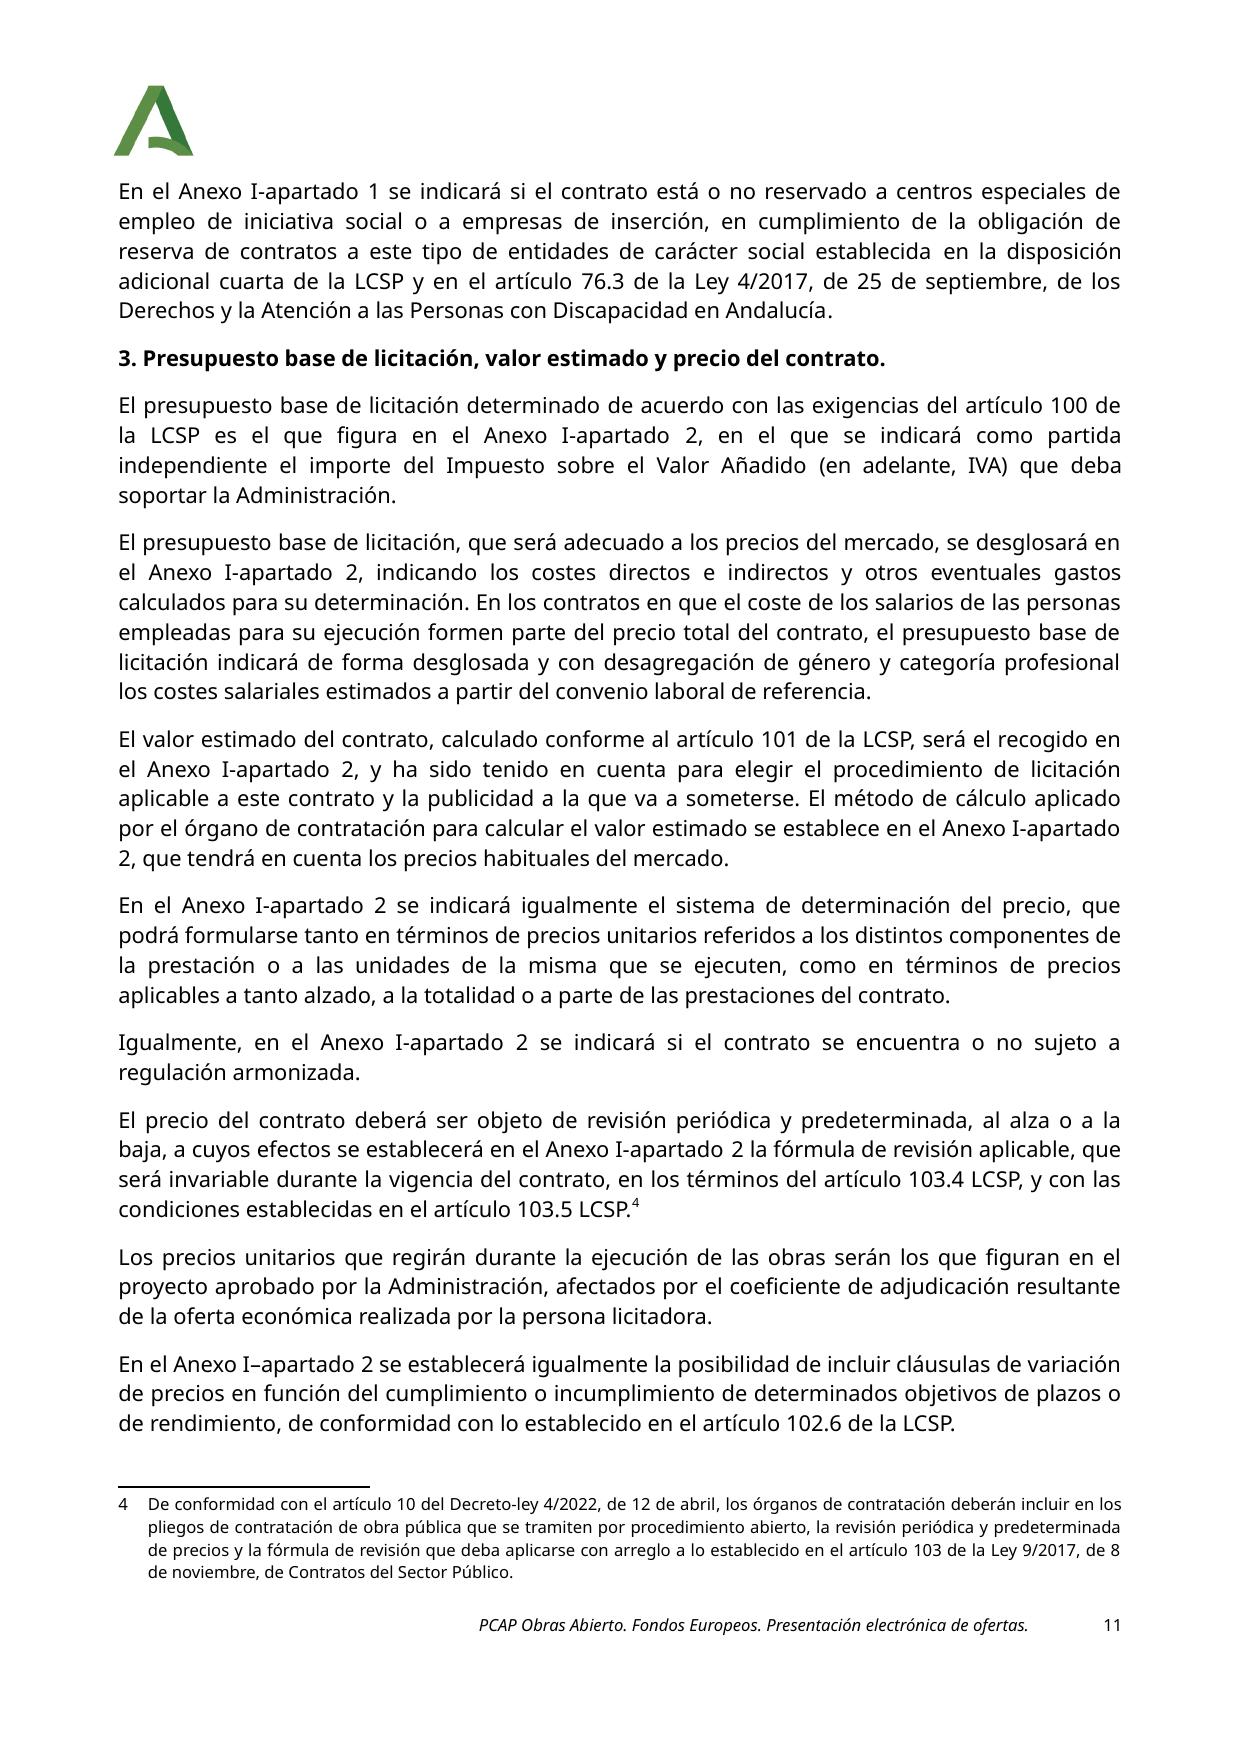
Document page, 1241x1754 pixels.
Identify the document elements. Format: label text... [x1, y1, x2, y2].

text En el Anexo I-apartado 1 se indicará si el contrato está o no reservado a centros especiales de empleo de iniciativa social o a empresas de inserción, en cumplimiento de la obligación de reserva de contratos a este tipo de entidades de carácter social establecida en la disposición adicional cuarta de la LCSP y en el artículo 76.3 de la Ley 4/2017, de 25 de septiembre, de los Derechos y la Atención a las Personas con Discapacidad en Andalucía. [118, 176, 1122, 325]
text De conformidad con el artículo 10 del Decreto-ley 4/2022, de 12 de abril, los órganos de contratación deberán incluir en los pliegos de contratación de obra pública que se tramiten por procedimiento abierto, la revisión periódica y predeterminada de precios y la fórmula de revisión que deba aplicarse con arreglo a lo establecido en el artículo 103 de la Ley 9/2017, de 8 de noviembre, de Contratos del Sector Público. [118, 1493, 1122, 1584]
text El presupuesto base de licitación, que será adecuado a los precios del mercado, se desglosará en el Anexo I-apartado 2, indicando los costes directos e indirectos y otros eventuales gastos calculados para su determinación. En los contratos en que el coste de los salarios de las personas empleadas para su ejecución formen parte del precio total del contrato, el presupuesto base de licitación indicará de forma desglosada y con desagregación de género y categoría profesional los costes salariales estimados a partir del convenio laboral de referencia. [118, 527, 1122, 706]
text Los precios unitarios que regirán durante la ejecución de las obras serán los que figuran en el proyecto aprobado por la Administración, afectados por el coeficiente de adjudicación resultante de la oferta económica realizada por la persona licitadora. [118, 1242, 1122, 1331]
picture [109, 81, 198, 160]
subtitle 3. Presupuesto base de licitación, valor estimado y precio del contrato. [118, 343, 1122, 373]
text El precio del contrato deberá ser objeto de revisión periódica y predeterminada, al alza o a la baja, a cuyos efectos se establecerá en el Anexo I-apartado 2 la fórmula de revisión aplicable, que será invariable durante la vigencia del contrato, en los términos del artículo 103.4 LCSP, y con las condiciones establecidas en el artículo 103.5 LCSP. [118, 1105, 1122, 1224]
text El valor estimado del contrato, calculado conforme al artículo 101 de la LCSP, será el recogido en el Anexo I-apartado 2, y ha sido tenido en cuenta para elegir el procedimiento de licitación aplicable a este contrato y la publicidad a la que va a someterse. El método de cálculo aplicado por el órgano de contratación para calcular el valor estimado se establece en el Anexo I-apartado 2, que tendrá en cuenta los precios habituales del mercado. [118, 724, 1122, 873]
text En el Anexo I–apartado 2 se establecerá igualmente la posibilidad de incluir cláusulas de variación de precios en función del cumplimiento o incumplimiento de determinados objetivos de plazos o de rendimiento, de conformidad con lo establecido en el artículo 102.6 de la LCSP. [118, 1349, 1122, 1438]
text En el Anexo I-apartado 2 se indicará igualmente el sistema de determinación del precio, que podrá formularse tanto en términos de precios unitarios referidos a los distintos componentes de la prestación o a las unidades de la misma que se ejecuten, como en términos de precios aplicables a tanto alzado, a la totalidad o a parte de las prestaciones del contrato. [118, 891, 1122, 1010]
text Igualmente, en el Anexo I-apartado 2 se indicará si el contrato se encuentra o no sujeto a regulación armonizada. [118, 1027, 1122, 1087]
text El presupuesto base de licitación determinado de acuerdo con las exigencias del artículo 100 de la LCSP es el que figura en el Anexo I-apartado 2, en el que se indicará como partida independiente el importe del Impuesto sobre el Valor Añadido (en adelante, IVA) que deba soportar la Administración. [118, 391, 1122, 510]
